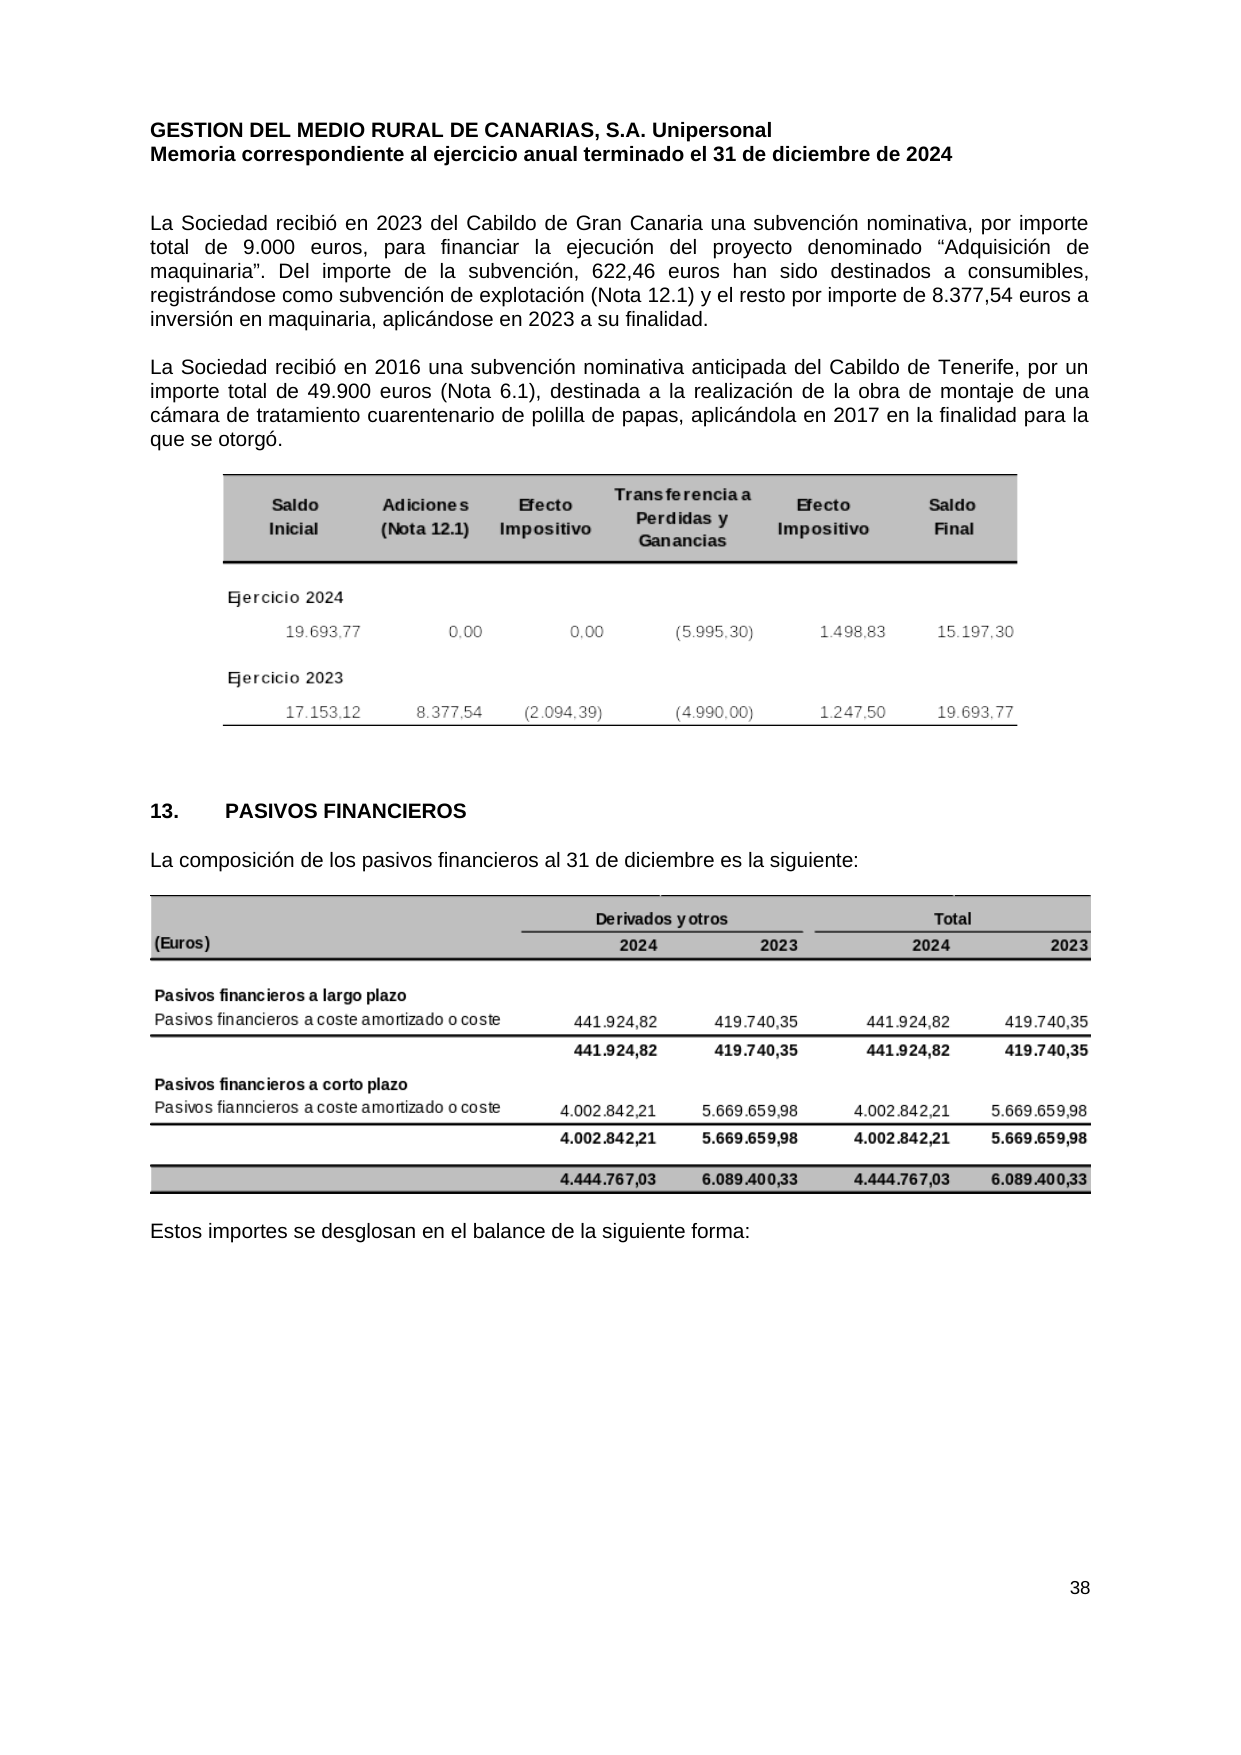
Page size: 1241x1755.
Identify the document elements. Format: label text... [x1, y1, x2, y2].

text Estos importes se desglosan en el balance de la siguiente forma: [150, 1219, 1090, 1243]
text La composición de los pasivos financieros al 31 de diciembre es la siguiente: [150, 848, 1090, 872]
text 13. Pasivos financieros [150, 799, 1090, 823]
text La Sociedad recibió en 2023 del Cabildo de Gran Canaria una subvención nominativa, por importe total de 9.000 euros, para financiar la ejecución del proyecto denominado “Adquisición de maquinaria”. Del importe de la subvención, 622,46 euros han sido destinados a consumibles, registrándose como subvención de explotación (Nota 12.1) y el resto por importe de 8.377,54 euros a inversión en maquinaria, aplicándose en 2023 a su finalidad. [150, 211, 1090, 331]
text La Sociedad recibió en 2016 una subvención nominativa anticipada del Cabildo de Tenerife, por un importe total de 49.900 euros (Nota 6.1), destinada a la realización de la obra de montaje de una cámara de tratamiento cuarentenario de polilla de papas, aplicándola en 2017 en la finalidad para la que se otorgó. [150, 355, 1090, 451]
